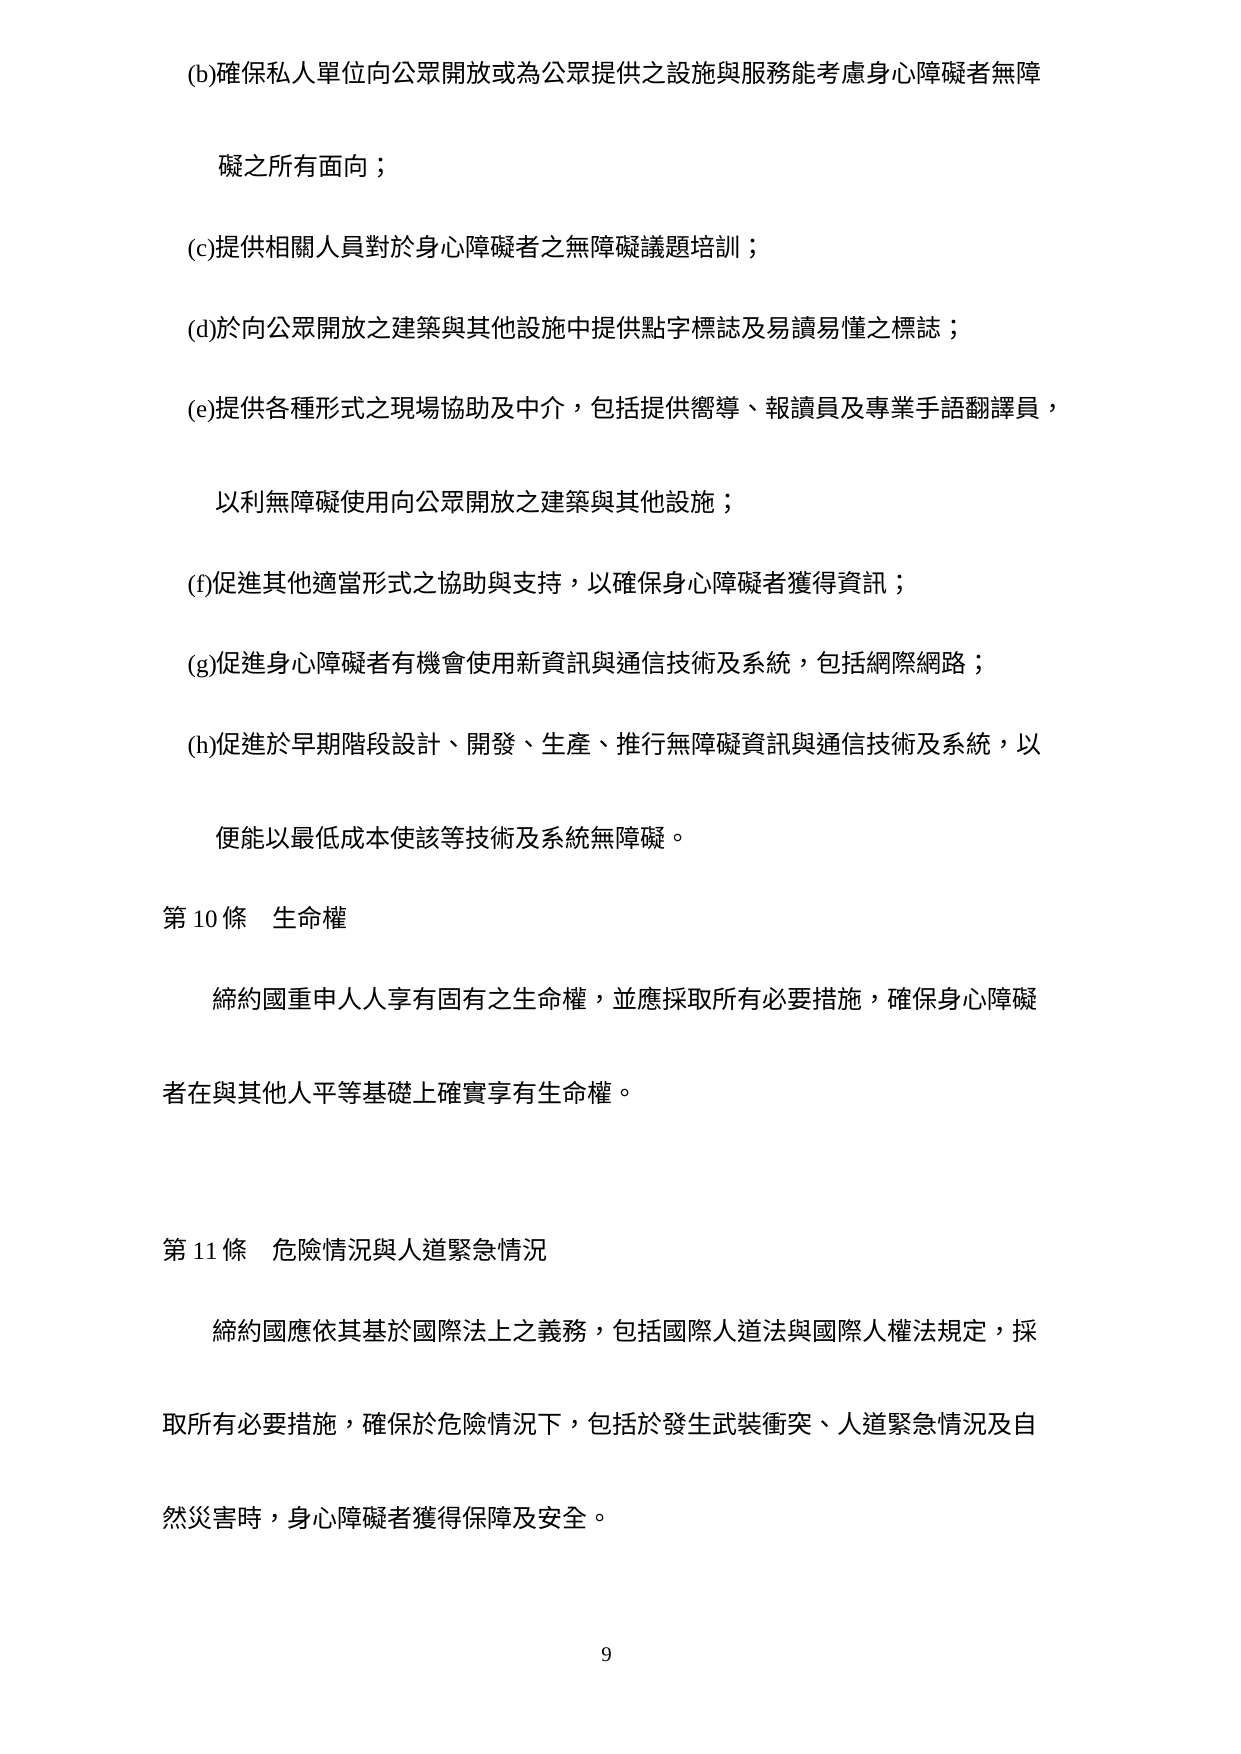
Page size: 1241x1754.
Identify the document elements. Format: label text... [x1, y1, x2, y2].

text (h)促進於早期階段設計、開發、生產、推行無障礙資訊與通信技術及系統，以便能以最低成本使該等技術及系統無障礙。 [187, 701, 1050, 857]
text (e)提供各種形式之現場協助及中介，包括提供嚮導、報讀員及專業手語翻譯員，以利無障礙使用向公眾開放之建築與其他設施； [187, 365, 1050, 521]
text (f)促進其他適當形式之協助與支持，以確保身心障礙者獲得資訊； [187, 539, 1050, 602]
text (g)促進身心障礙者有機會使用新資訊與通信技術及系統，包括網際網路； [187, 620, 1050, 683]
text (c)提供相關人員對於身心障礙者之無障礙議題培訓； [187, 204, 1050, 266]
text (b)確保私人單位向公眾開放或為公眾提供之設施與服務能考慮身心障礙者無障礙之所有面向； [187, 29, 1050, 186]
text (d)於向公眾開放之建築與其他設施中提供點字標誌及易讀易懂之標誌； [187, 284, 1050, 347]
text 第11條 危險情況與人道緊急情況 [162, 1207, 1050, 1269]
text 締約國重申人人享有固有之生命權，並應採取所有必要措施，確保身心障礙者在與其他人平等基礎上確實享有生命權。 [162, 956, 1050, 1112]
text 締約國應依其基於國際法上之義務，包括國際人道法與國際人權法規定，採取所有必要措施，確保於危險情況下，包括於發生武裝衝突、人道緊急情況及自然災害時，身心障礙者獲得保障及安全。 [162, 1288, 1050, 1538]
text 第10條 生命權 [162, 875, 1050, 938]
